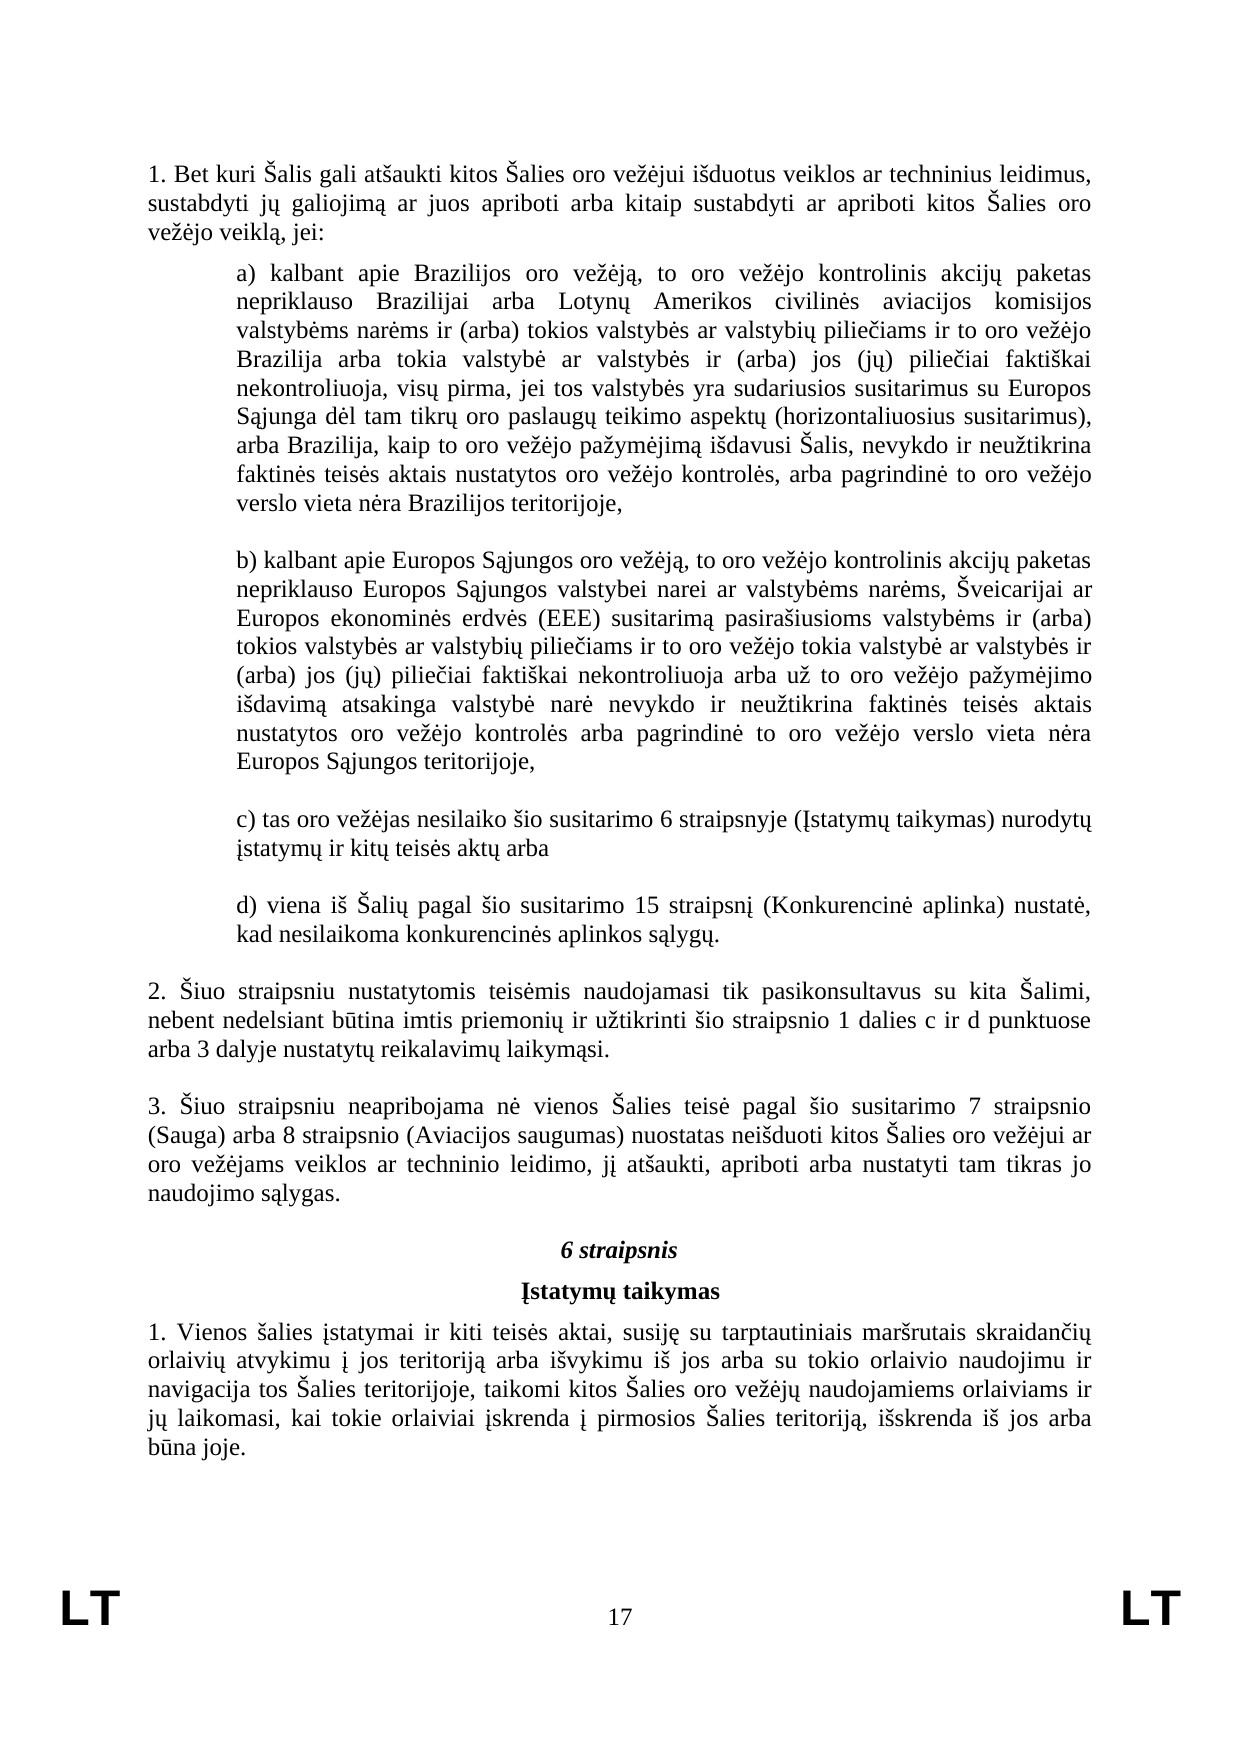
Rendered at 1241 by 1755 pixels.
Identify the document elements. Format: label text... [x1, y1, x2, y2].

text 1. Vienos šalies įstatymai ir kiti teisės aktai, susiję su tarptautiniais maršrutais skraidančių orlaivių atvykimu į jos teritoriją arba išvykimu iš jos arba su tokio orlaivio naudojimu ir navigacija tos Šalies teritorijoje, taikomi kitos Šalies oro vežėjų naudojamiems orlaiviams ir jų laikomasi, kai tokie orlaiviai įskrenda į pirmosios Šalies teritoriją, išskrenda iš jos arba būna joje. [148, 1317, 1093, 1460]
text d) viena iš Šalių pagal šio susitarimo 15 straipsnį (Konkurencinė aplinka) nustatė, kad nesilaikoma konkurencinės aplinkos sąlygų. [236, 890, 1093, 948]
text c) tas oro vežėjas nesilaiko šio susitarimo 6 straipsnyje (Įstatymų taikymas) nurodytų įstatymų ir kitų teisės aktų arba [236, 804, 1093, 861]
text 6 straipsnis [148, 1235, 1093, 1264]
text 3. Šiuo straipsniu neapribojama nė vienos Šalies teisė pagal šio susitarimo 7 straipsnio (Sauga) arba 8 straipsnio (Aviacijos saugumas) nuostatas neišduoti kitos Šalies oro vežėjui ar oro vežėjams veiklos ar techninio leidimo, jį atšaukti, apriboti arba nustatyti tam tikras jo naudojimo sąlygas. [148, 1091, 1093, 1206]
text a) kalbant apie Brazilijos oro vežėją, to oro vežėjo kontrolinis akcijų paketas nepriklauso Brazilijai arba Lotynų Amerikos civilinės aviacijos komisijos valstybėms narėms ir (arba) tokios valstybės ar valstybių piliečiams ir to oro vežėjo Brazilija arba tokia valstybė ar valstybės ir (arba) jos (jų) piliečiai faktiškai nekontroliuoja, visų pirma, jei tos valstybės yra sudariusios susitarimus su Europos Sąjunga dėl tam tikrų oro paslaugų teikimo aspektų (horizontaliuosius susitarimus), arba Brazilija, kaip to oro vežėjo pažymėjimą išdavusi Šalis, nevykdo ir neužtikrina faktinės teisės aktais nustatytos oro vežėjo kontrolės, arba pagrindinė to oro vežėjo verslo vieta nėra Brazilijos teritorijoje, [236, 258, 1093, 516]
text 2. Šiuo straipsniu nustatytomis teisėmis naudojamasi tik pasikonsultavus su kita Šalimi, nebent nedelsiant būtina imtis priemonių ir užtikrinti šio straipsnio 1 dalies c ir d punktuose arba 3 dalyje nustatytų reikalavimų laikymąsi. [148, 976, 1093, 1063]
text b) kalbant apie Europos Sąjungos oro vežėją, to oro vežėjo kontrolinis akcijų paketas nepriklauso Europos Sąjungos valstybei narei ar valstybėms narėms, Šveicarijai ar Europos ekonominės erdvės (EEE) susitarimą pasirašiusioms valstybėms ir (arba) tokios valstybės ar valstybių piliečiams ir to oro vežėjo tokia valstybė ar valstybės ir (arba) jos (jų) piliečiai faktiškai nekontroliuoja arba už to oro vežėjo pažymėjimo išdavimą atsakinga valstybė narė nevykdo ir neužtikrina faktinės teisės aktais nustatytos oro vežėjo kontrolės arba pagrindinė to oro vežėjo verslo vieta nėra Europos Sąjungos teritorijoje, [236, 545, 1093, 775]
text Įstatymų taikymas [148, 1276, 1093, 1304]
text 1. Bet kuri Šalis gali atšaukti kitos Šalies oro vežėjui išduotus veiklos ar techninius leidimus, sustabdyti jų galiojimą ar juos apriboti arba kitaip sustabdyti ar apriboti kitos Šalies oro vežėjo veiklą, jei: [148, 159, 1093, 246]
